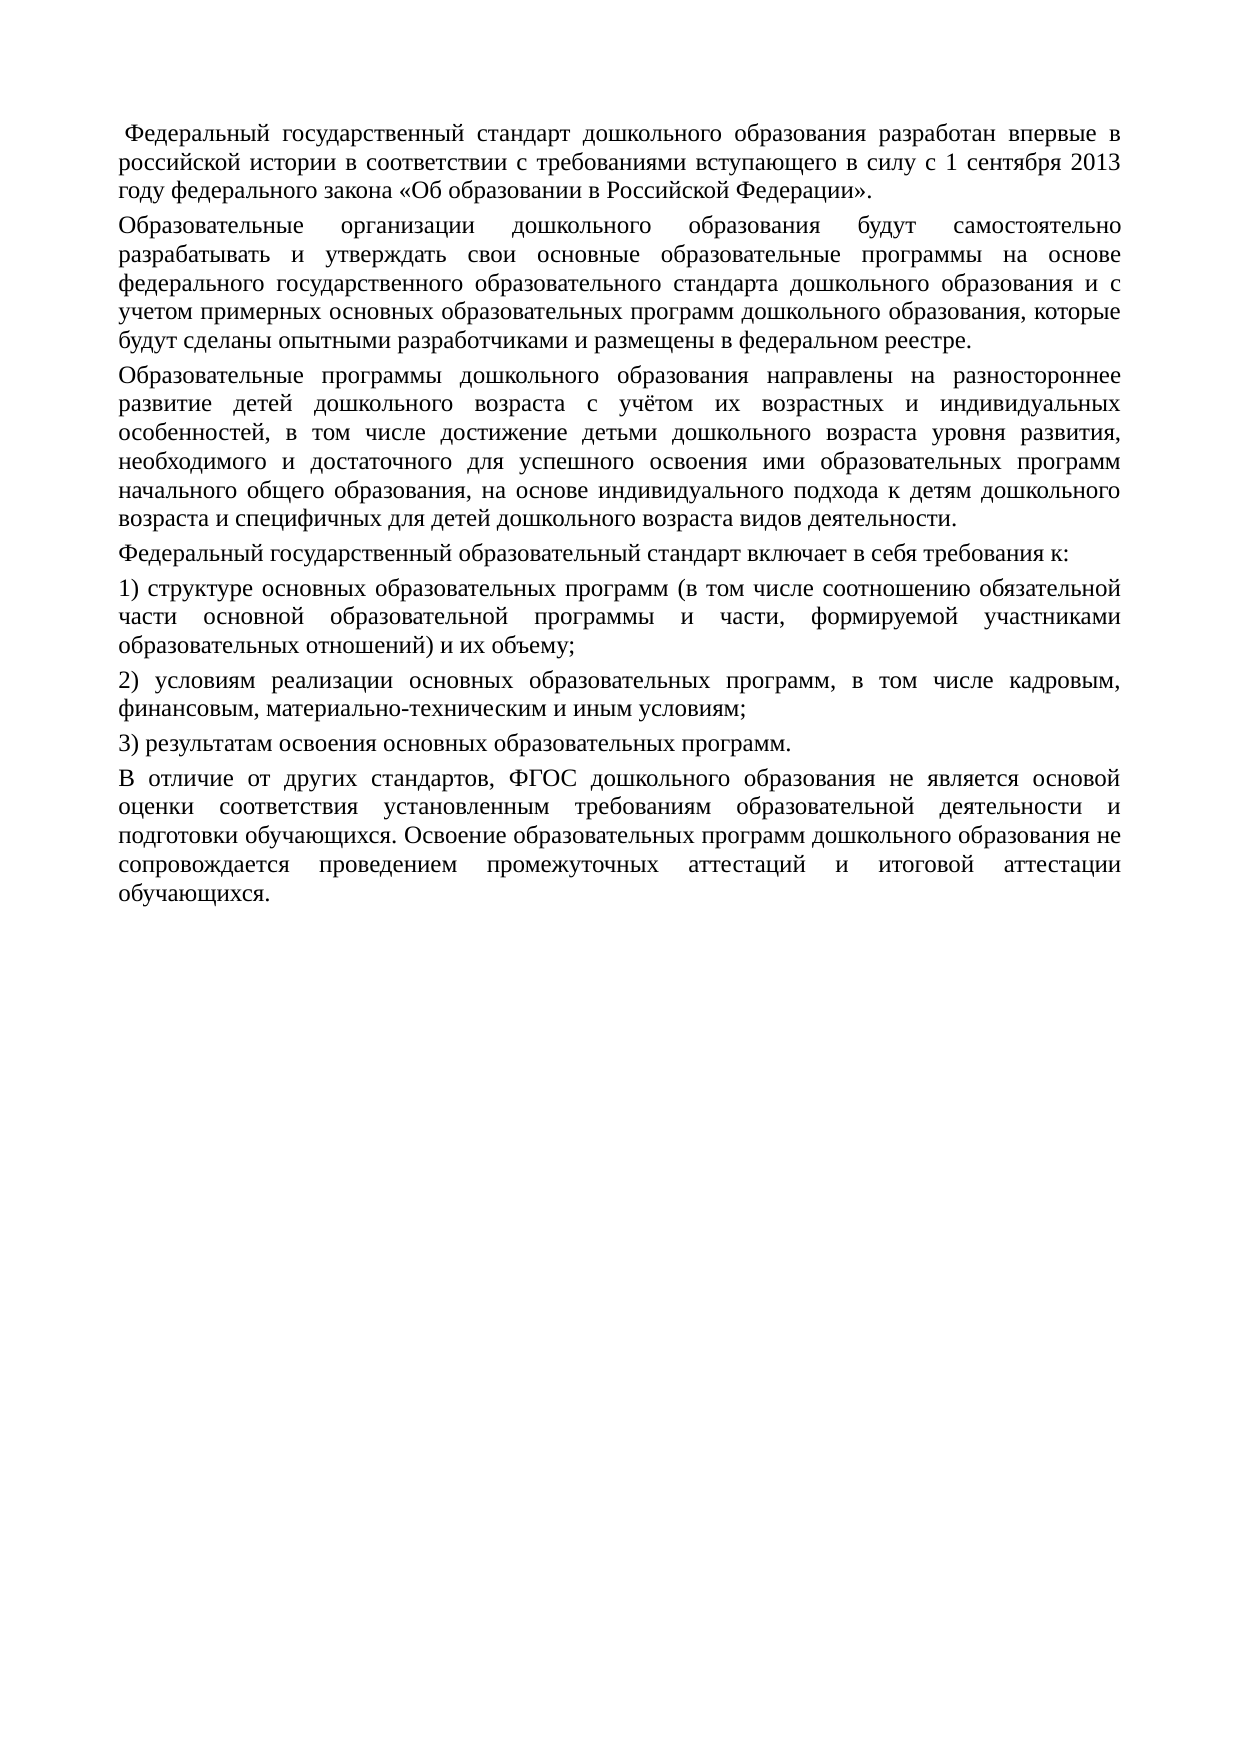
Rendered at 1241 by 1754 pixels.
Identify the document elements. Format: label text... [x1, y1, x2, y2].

text 1) структуре основных образовательных программ (в том числе соотношению обязательной части основной образовательной программы и части, формируемой участниками образовательных отношений) и их объему; [118, 573, 1122, 659]
text 2) условиям реализации основных образовательных программ, в том числе кадровым, финансовым, материально-техническим и иным условиям; [118, 665, 1122, 722]
text В отличие от других стандартов, ФГОС дошкольного образования не является основой оценки соответствия установленным требованиям образовательной деятельности и подготовки обучающихся. Освоение образовательных программ дошкольного образования не сопровождается проведением промежуточных аттестаций и итоговой аттестации обучающихся. [118, 763, 1122, 906]
text 3) результатам освоения основных образовательных программ. [118, 728, 1122, 757]
text Федеральный государственный стандарт дошкольного образования разработан впервые в российской истории в соответствии с требованиями вступающего в силу с 1 сентября 2013 году федерального закона «Об образовании в Российской Федерации». [118, 118, 1122, 204]
text Федеральный государственный образовательный стандарт включает в себя требования к: [118, 538, 1122, 567]
text Образовательные организации дошкольного образования будут самостоятельно разрабатывать и утверждать свои основные образовательные программы на основе федерального государственного образовательного стандарта дошкольного образования и с учетом примерных основных образовательных программ дошкольного образования, которые будут сделаны опытными разработчиками и размещены в федеральном реестре. [118, 210, 1122, 354]
text Образовательные программы дошкольного образования направлены на разностороннее развитие детей дошкольного возраста с учётом их возрастных и индивидуальных особенностей, в том числе достижение детьми дошкольного возраста уровня развития, необходимого и достаточного для успешного освоения ими образовательных программ начального общего образования, на основе индивидуального подхода к детям дошкольного возраста и специфичных для детей дошкольного возраста видов деятельности. [118, 360, 1122, 532]
